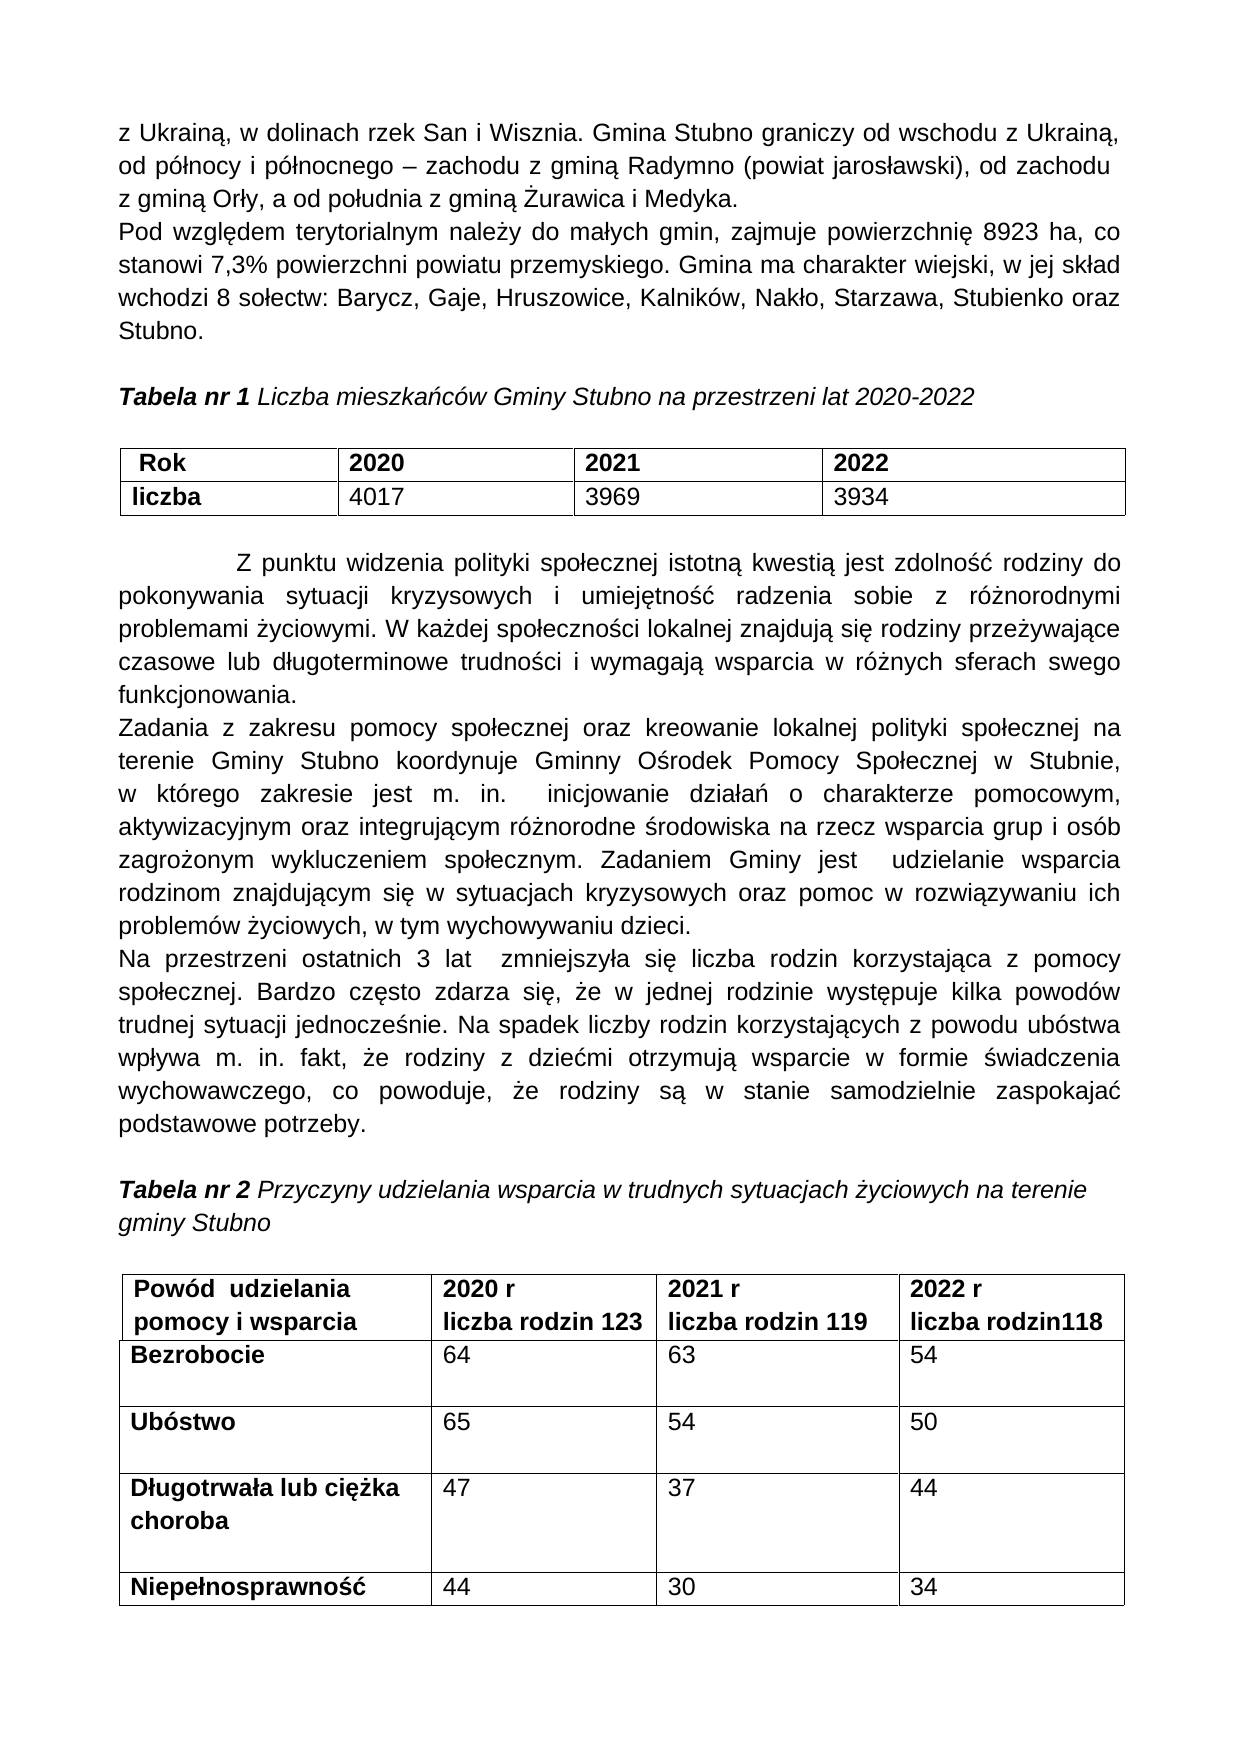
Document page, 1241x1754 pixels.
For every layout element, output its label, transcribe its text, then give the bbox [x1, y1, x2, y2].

table_cell 50 [900, 1407, 1124, 1473]
table_cell Ubóstwo [120, 1407, 431, 1473]
table_cell 37 [657, 1474, 898, 1572]
table_header 2022 r liczba rodzin118 [900, 1275, 1124, 1340]
table_cell Niepełnosprawność [120, 1573, 431, 1605]
table_header 54 [900, 1341, 1124, 1406]
table_header 64 [432, 1341, 656, 1406]
text z Ukrainą, w dolinach rzek San i Wisznia. Gmina Stubno graniczy od wschodu z Ukrainą, od północy i północnego – zachodu z gminą Radymno (powiat jarosławski), od zachodu z gminą Orły, a od południa z gminą Żurawica i Medyka. [118, 118, 1122, 213]
table_cell 44 [432, 1573, 656, 1605]
table_header 2021 [575, 449, 822, 481]
text Tabela nr 1 Liczba mieszkańców Gminy Stubno na przestrzeni lat 2020-2022 [118, 382, 1122, 411]
table_cell 47 [432, 1474, 656, 1572]
table_header 63 [657, 1341, 898, 1406]
table_header Rok [121, 449, 337, 481]
table_cell 34 [900, 1573, 1124, 1605]
table_cell 4017 [339, 482, 573, 515]
text Tabela nr 2 Przyczyny udzielania wsparcia w trudnych sytuacjach życiowych na terenie gminy Stubno [118, 1175, 1122, 1237]
table_cell 3934 [823, 482, 1125, 515]
table_header Powód udzielania pomocy i wsparcia [123, 1275, 431, 1340]
text Zadania z zakresu pomocy społecznej oraz kreowanie lokalnej polityki społecznej na terenie Gminy Stubno koordynuje Gminny Ośrodek Pomocy Społecznej w Stubnie, w którego zakresie jest m. in. inicjowanie działań o charakterze pomocowym, aktywizacyjnym oraz integrującym różnorodne środowiska na rzecz wsparcia grup i osób zagrożonym wykluczeniem społecznym. Zadaniem Gminy jest udzielanie wsparcia rodzinom znajdującym się w sytuacjach kryzysowych oraz pomoc w rozwiązywaniu ich problemów życiowych, w tym wychowywaniu dzieci. [118, 713, 1122, 940]
table_cell 3969 [575, 482, 822, 515]
table_cell 30 [657, 1573, 898, 1605]
table_header 2022 [823, 449, 1125, 481]
table_header 2020 [339, 449, 573, 481]
text Na przestrzeni ostatnich 3 lat zmniejszyła się liczba rodzin korzystająca z pomocy społecznej. Bardzo często zdarza się, że w jednej rodzinie występuje kilka powodów trudnej sytuacji jednocześnie. Na spadek liczby rodzin korzystających z powodu ubóstwa wpływa m. in. fakt, że rodziny z dziećmi otrzymują wsparcie w formie świadczenia wychowawczego, co powoduje, że rodziny są w stanie samodzielnie zaspokajać podstawowe potrzeby. [118, 944, 1122, 1138]
table_cell 54 [657, 1407, 898, 1473]
table_header Bezrobocie [120, 1341, 431, 1406]
text Z punktu widzenia polityki społecznej istotną kwestią jest zdolność rodziny do pokonywania sytuacji kryzysowych i umiejętność radzenia sobie z różnorodnymi problemami życiowymi. W każdej społeczności lokalnej znajdują się rodziny przeżywające czasowe lub długoterminowe trudności i wymagają wsparcia w różnych sferach swego funkcjonowania. [118, 548, 1122, 708]
table_header 2020 r liczba rodzin 123 [432, 1275, 656, 1340]
table_header 2021 r liczba rodzin 119 [657, 1275, 898, 1340]
table_cell liczba [121, 482, 337, 515]
table_cell Długotrwała lub ciężka choroba [120, 1474, 431, 1572]
table_cell 65 [432, 1407, 656, 1473]
table_cell 44 [900, 1474, 1124, 1572]
text Pod względem terytorialnym należy do małych gmin, zajmuje powierzchnię 8923 ha, co stanowi 7,3% powierzchni powiatu przemyskiego. Gmina ma charakter wiejski, w jej skład wchodzi 8 sołectw: Barycz, Gaje, Hruszowice, Kalników, Nakło, Starzawa, Stubienko oraz Stubno. [118, 217, 1122, 345]
